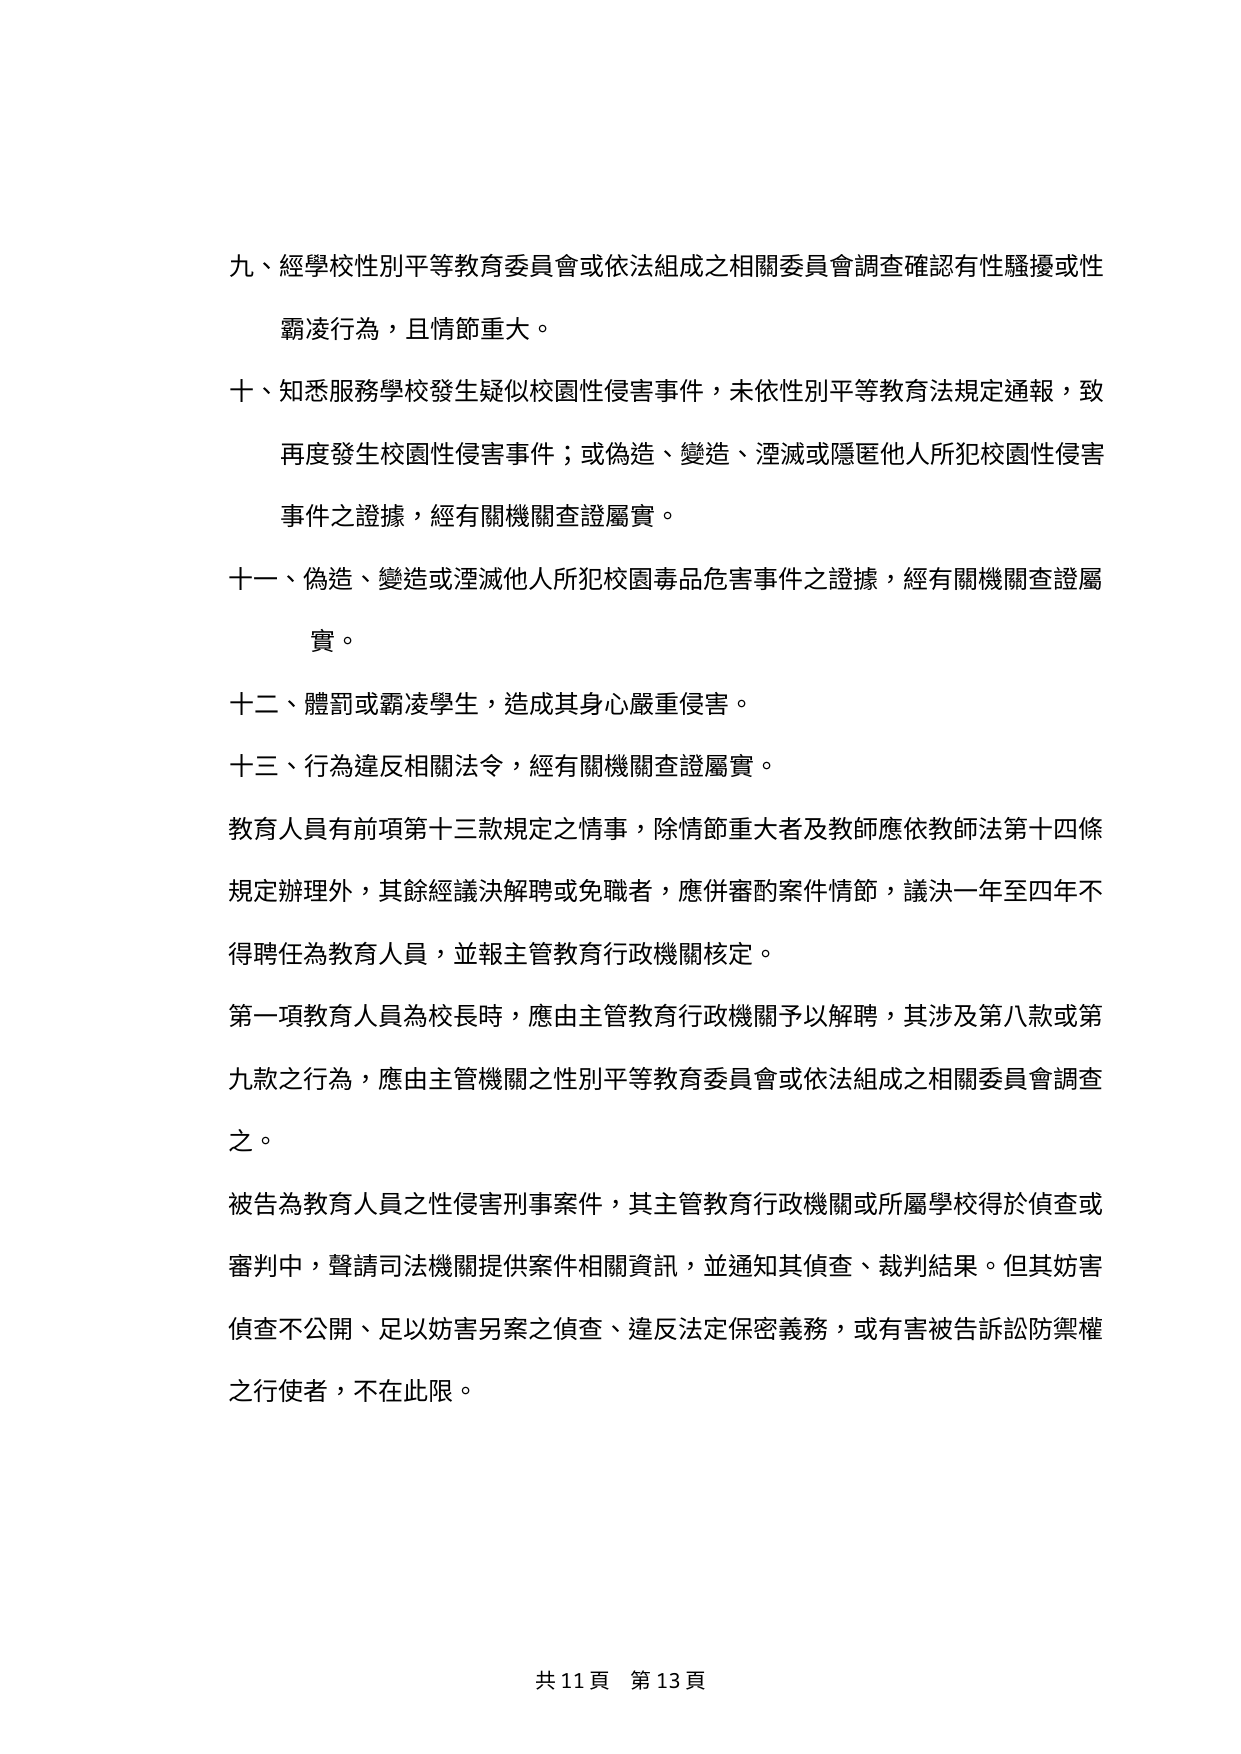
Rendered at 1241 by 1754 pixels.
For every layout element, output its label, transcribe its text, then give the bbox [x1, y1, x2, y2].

text 九、經學校性別平等教育委員會或依法組成之相關委員會調查確認有性騷擾或性 霸凌行為，且情節重大。 [229, 223, 1122, 348]
text 十三、行為違反相關法令，經有關機關查證屬實。 [118, 723, 1122, 786]
text 第一項教育人員為校長時，應由主管教育行政機關予以解聘，其涉及第八款或第九款之行為，應由主管機關之性別平等教育委員會或依法組成之相關委員會調查之。 [229, 973, 1122, 1161]
text 十一、偽造、變造或湮滅他人所犯校園毒品危害事件之證據，經有關機關查證屬實。 [229, 536, 1122, 661]
text 十二、體罰或霸凌學生，造成其身心嚴重侵害。 [118, 661, 1122, 723]
text 十、知悉服務學校發生疑似校園性侵害事件，未依性別平等教育法規定通報，致再度發生校園性侵害事件；或偽造、變造、湮滅或隱匿他人所犯校園性侵害事件之證據，經有關機關查證屬實。 [229, 348, 1122, 536]
text 被告為教育人員之性侵害刑事案件，其主管教育行政機關或所屬學校得於偵查或審判中，聲請司法機關提供案件相關資訊，並通知其偵查、裁判結果。但其妨害偵查不公開、足以妨害另案之偵查、違反法定保密義務，或有害被告訴訟防禦權之行使者，不在此限。 [229, 1161, 1122, 1411]
text 教育人員有前項第十三款規定之情事，除情節重大者及教師應依教師法第十四條規定辦理外，其餘經議決解聘或免職者，應併審酌案件情節，議決一年至四年不得聘任為教育人員，並報主管教育行政機關核定。 [229, 786, 1122, 973]
